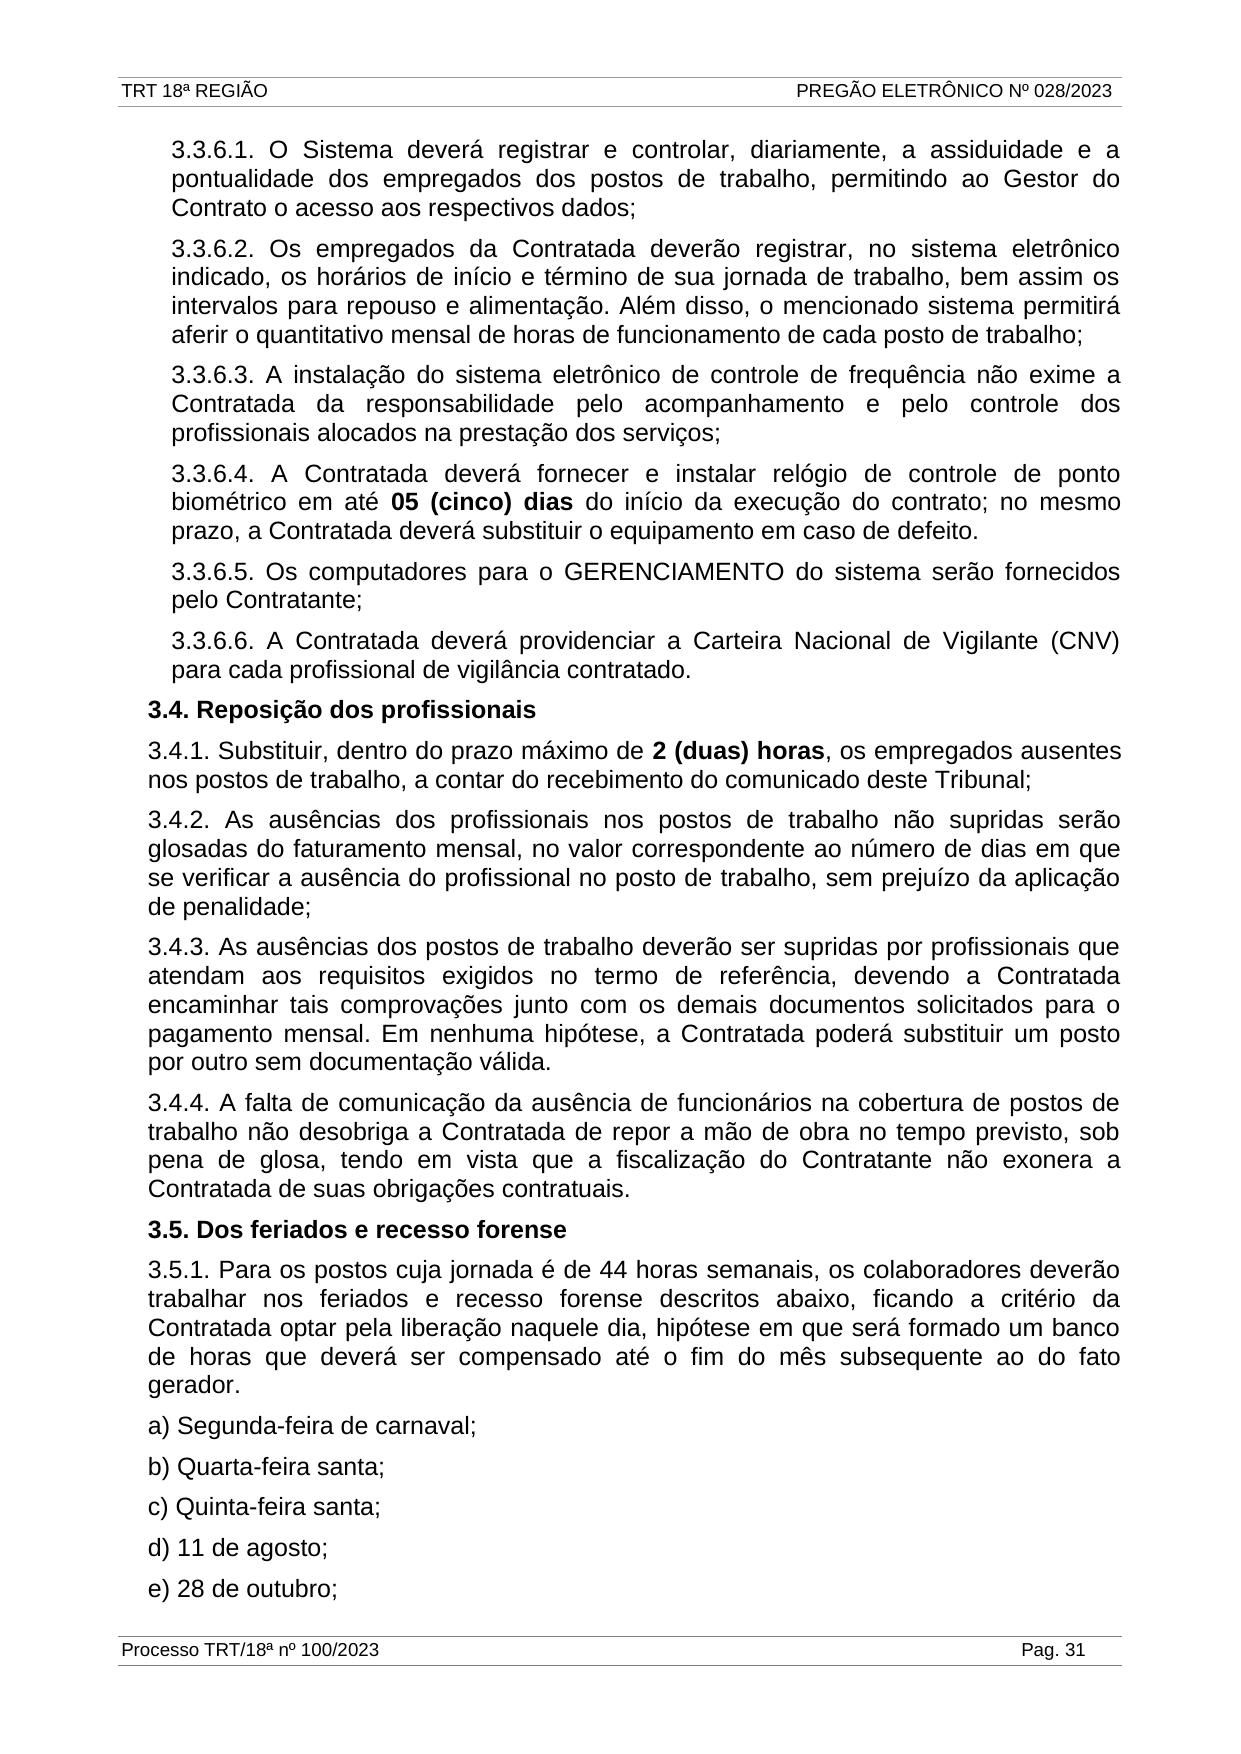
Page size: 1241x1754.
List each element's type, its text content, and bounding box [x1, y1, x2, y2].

text 3.3.6.4. A Contratada deverá fornecer e instalar relógio de controle de ponto biométrico em até 05 (cinco) dias do início da execução do contrato; no mesmo prazo, a Contratada deverá substituir o equipamento em caso de defeito. [171, 459, 1122, 545]
text 3.5.1. Para os postos cuja jornada é de 44 horas semanais, os colaboradores deverão trabalhar nos feriados e recesso forense descritos abaixo, ficando a critério da Contratada optar pela liberação naquele dia, hipótese em que será formado um banco de horas que deverá ser compensado até o fim do mês subsequente ao do fato gerador. [148, 1256, 1122, 1399]
text 3.4.4. A falta de comunicação da ausência de funcionários na cobertura de postos de trabalho não desobriga a Contratada de repor a mão de obra no tempo previsto, sob pena de glosa, tendo em vista que a fiscalização do Contratante não exonera a Contratada de suas obrigações contratuais. [148, 1088, 1122, 1203]
text c) Quinta-feira santa; [148, 1492, 1122, 1521]
text 3.5. Dos feriados e recesso forense [148, 1215, 1122, 1244]
text 3.3.6.5. Os computadores para o GERENCIAMENTO do sistema serão fornecidos pelo Contratante; [171, 557, 1122, 614]
text 3.4.2. As ausências dos profissionais nos postos de trabalho não supridas serão glosadas do faturamento mensal, no valor correspondente ao número de dias em que se verificar a ausência do profissional no posto de trabalho, sem prejuízo da aplicação de penalidade; [148, 806, 1122, 921]
text 3.3.6.6. A Contratada deverá providenciar a Carteira Nacional de Vigilante (CNV) para cada profissional de vigilância contratado. [171, 626, 1122, 684]
text 3.4.1. Substituir, dentro do prazo máximo de 2 (duas) horas, os empregados ausentes nos postos de trabalho, a contar do recebimento do comunicado deste Tribunal; [148, 736, 1122, 794]
text a) Segunda-feira de carnaval; [148, 1411, 1122, 1440]
text b) Quarta-feira santa; [148, 1452, 1122, 1481]
text e) 28 de outubro; [148, 1574, 1122, 1602]
text 3.3.6.1. O Sistema deverá registrar e controlar, diariamente, a assiduidade e a pontualidade dos empregados dos postos de trabalho, permitindo ao Gestor do Contrato o acesso aos respectivos dados; [171, 136, 1122, 222]
text 3.3.6.2. Os empregados da Contratada deverão registrar, no sistema eletrônico indicado, os horários de início e término de sua jornada de trabalho, bem assim os intervalos para repouso e alimentação. Além disso, o mencionado sistema permitirá aferir o quantitativo mensal de horas de funcionamento de cada posto de trabalho; [171, 234, 1122, 349]
text 3.4. Reposição dos profissionais [148, 696, 1122, 724]
text 3.4.3. As ausências dos postos de trabalho deverão ser supridas por profissionais que atendam aos requisitos exigidos no termo de referência, devendo a Contratada encaminhar tais comprovações junto com os demais documentos solicitados para o pagamento mensal. Em nenhuma hipótese, a Contratada poderá substituir um posto por outro sem documentação válida. [148, 932, 1122, 1076]
text 3.3.6.3. A instalação do sistema eletrônico de controle de frequência não exime a Contratada da responsabilidade pelo acompanhamento e pelo controle dos profissionais alocados na prestação dos serviços; [171, 361, 1122, 447]
text d) 11 de agosto; [148, 1533, 1122, 1562]
